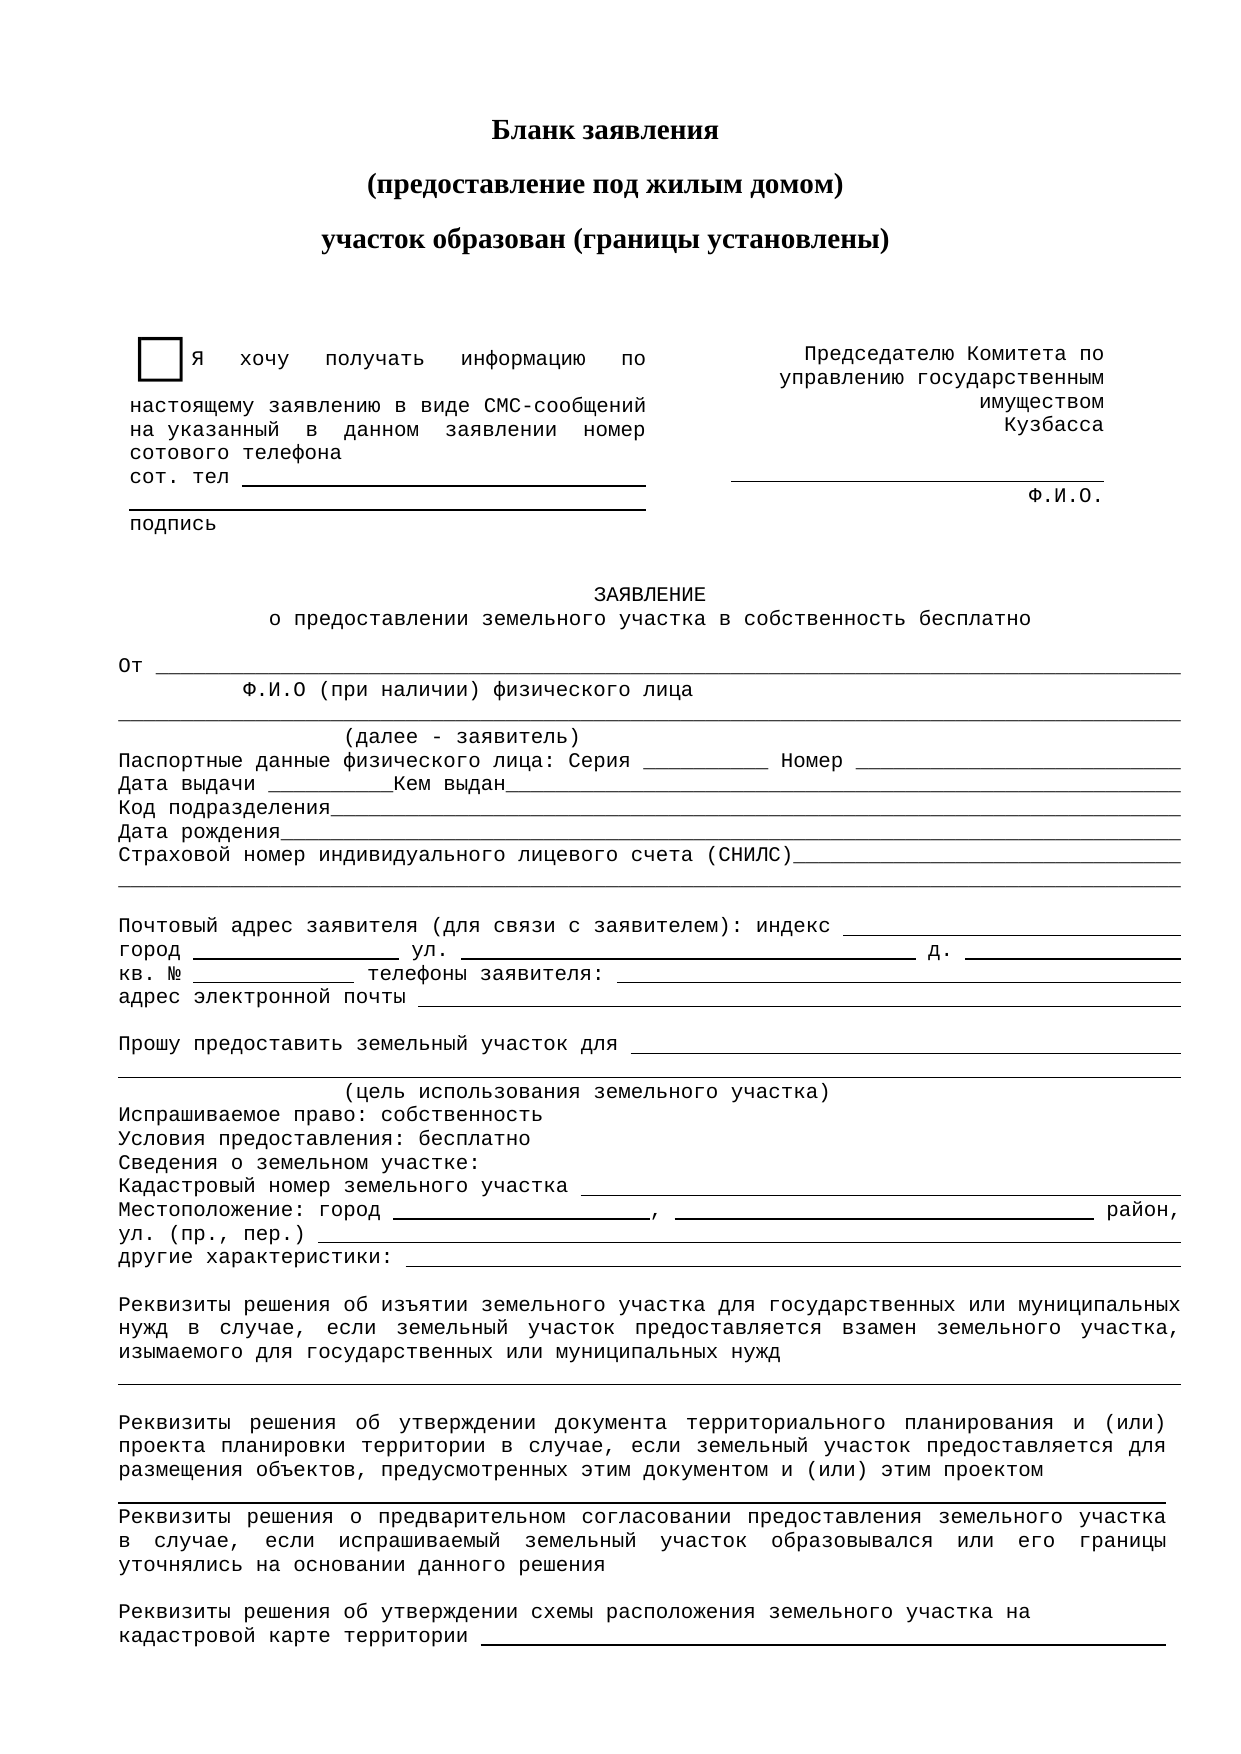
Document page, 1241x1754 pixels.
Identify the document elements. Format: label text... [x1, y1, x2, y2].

text участок образован (границы установлены) [118, 221, 1093, 254]
text _____________________________________________________________________________________ [118, 702, 1181, 720]
text (далее - заявитель) [118, 726, 1181, 750]
text Сведения о земельном участке: [118, 1152, 1181, 1175]
text Кадастровый номер земельного участка [118, 1175, 1181, 1199]
text (цель использования земельного участка) [118, 1081, 1181, 1104]
table_header Председателю Комитета по управлению государственным имуществом Кузбасса Ф.И.О. [672, 320, 1130, 537]
text От __________________________________________________________________________________ [118, 655, 1181, 679]
text Реквизиты решения о предварительном согласовании предоставления земельного участка в случае, если испрашиваемый земельный участок образовывался или его границы уточнялись на основании данного решения [118, 1506, 1166, 1577]
text Испрашиваемое право: собственность [118, 1104, 1181, 1128]
text Дата рождения________________________________________________________________________ [118, 821, 1181, 844]
text Ф.И.О (при наличии) физического лица [118, 679, 1181, 702]
text другие характеристики: [118, 1246, 1181, 1270]
text кв. № телефоны заявителя: [118, 962, 1181, 986]
text (предоставление под жилым домом) [118, 166, 1093, 200]
text [118, 721, 1181, 726]
text адрес электронной почты [118, 986, 1181, 1010]
text Код подразделения____________________________________________________________________ [118, 797, 1181, 821]
text [118, 887, 1181, 892]
text Условия предоставления: бесплатно [118, 1128, 1181, 1152]
text Паспортные данные физического лица: Серия __________ Номер __________________________ [118, 750, 1181, 773]
text _____________________________________________________________________________________ [118, 868, 1181, 886]
text Реквизиты решения об утверждении схемы расположения земельного участка на [118, 1601, 1166, 1624]
text Бланк заявления [118, 112, 1093, 146]
text ул. (пр., пер.) [118, 1223, 1181, 1246]
text кадастровой карте территории [118, 1624, 1166, 1648]
text Почтовый адрес заявителя (для связи с заявителем): индекс [118, 915, 1181, 939]
text Дата выдачи __________Кем выдан______________________________________________________ [118, 773, 1181, 797]
text о предоставлении земельного участка в собственность бесплатно [118, 608, 1181, 631]
text Местоположение: город , район, [118, 1199, 1181, 1223]
text Реквизиты решения об утверждении документа территориального планирования и (или) проекта планировки территории в случае, если земельный участок предоставляется для размещения объектов, предусмотренных этим документом и (или) этим проектом [118, 1412, 1166, 1483]
text Реквизиты решения об изъятии земельного участка для государственных или муниципальных нужд в случае, если земельный участок предоставляется взамен земельного участка, изымаемого для государственных или муниципальных нужд [118, 1293, 1181, 1364]
text ЗАЯВЛЕНИЕ [118, 584, 1181, 608]
table_header Я хочу получать информацию по настоящему заявлению в виде СМС-сообщений на указанный в данном заявлении номер сотового телефона сот. тел подпись [118, 320, 672, 537]
text Страховой номер индивидуального лицевого счета (СНИЛС)_______________________________ [118, 844, 1181, 868]
text Прошу предоставить земельный участок для [118, 1033, 1181, 1057]
text город ул. д. [118, 939, 1181, 962]
